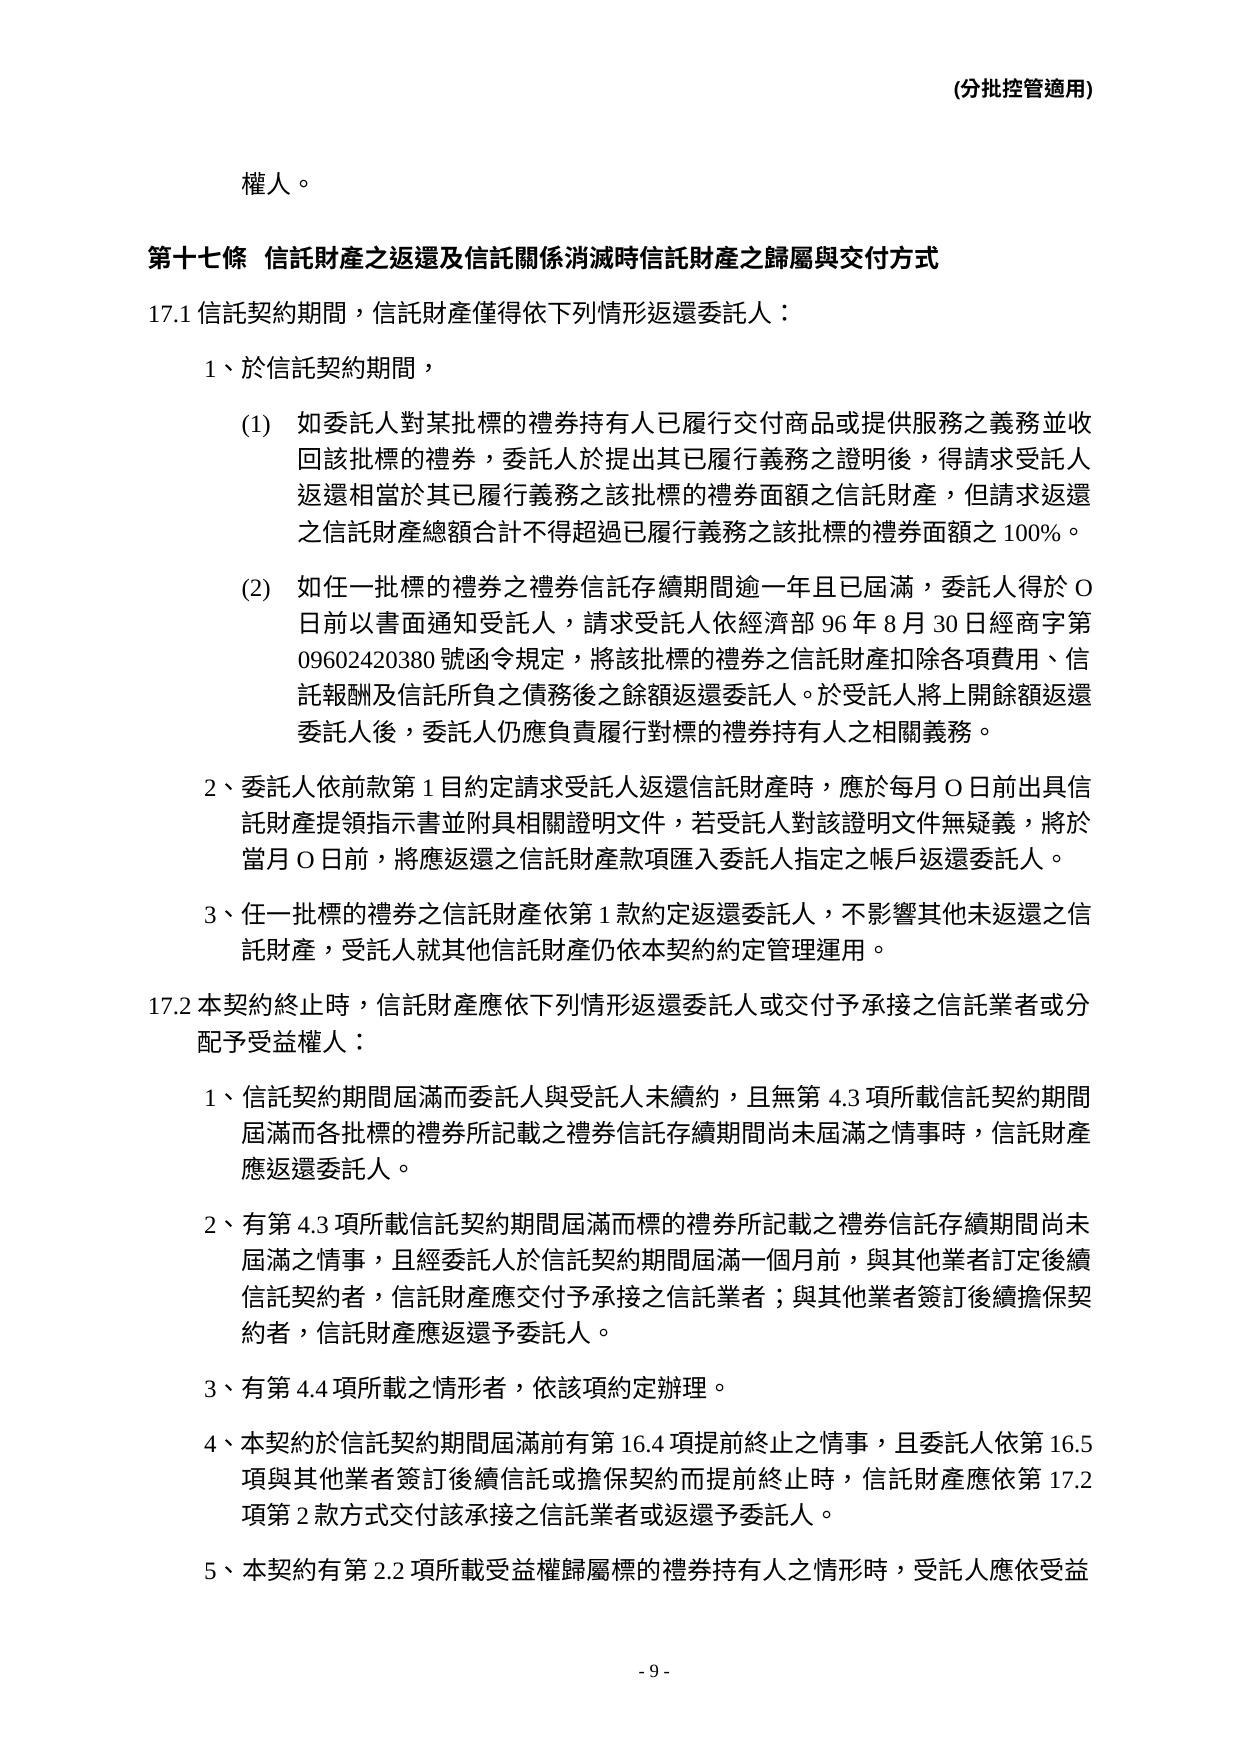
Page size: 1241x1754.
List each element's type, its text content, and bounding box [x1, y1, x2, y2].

text 3、有第4.4項所載之情形者，依該項約定辦理。 [204, 1368, 1092, 1404]
text 3、任一批標的禮券之信託財產依第1款約定返還委託人，不影響其他未返還之信託財產，受託人就其他信託財產仍依本契約約定管理運用。 [204, 894, 1092, 967]
text 4、本契約於信託契約期間屆滿前有第16.4項提前終止之情事，且委託人依第16.5項與其他業者簽訂後續信託或擔保契約而提前終止時，信託財產應依第17.2項第2款方式交付該承接之信託業者或返還予委託人。 [204, 1423, 1092, 1532]
text 17.1 信託契約期間，信託財產僅得依下列情形返還委託人： [148, 293, 1092, 329]
text 權人。 [204, 164, 1092, 201]
text 2、委託人依前款第1目約定請求受託人返還信託財產時，應於每月O日前出具信託財產提領指示書並附具相關證明文件，若受託人對該證明文件無疑義，將於當月O日前，將應返還之信託財產款項匯入委託人指定之帳戶返還委託人。 [204, 767, 1092, 876]
text 17.2 本契約終止時，信託財產應依下列情形返還委託人或交付予承接之信託業者或分配予受益權人： [148, 986, 1092, 1058]
text (1) 如委託人對某批標的禮券持有人已履行交付商品或提供服務之義務並收回該批標的禮券，委託人於提出其已履行義務之證明後，得請求受託人返還相當於其已履行義務之該批標的禮券面額之信託財產，但請求返還之信託財產總額合計不得超過已履行義務之該批標的禮券面額之100%。 [241, 403, 1092, 548]
text 1、於信託契約期間， [204, 348, 1092, 384]
text 1、信託契約期間屆滿而委託人與受託人未續約，且無第4.3項所載信託契約期間屆滿而各批標的禮券所記載之禮券信託存續期間尚未屆滿之情事時，信託財產應返還委託人。 [204, 1077, 1092, 1186]
text (2) 如任一批標的禮券之禮券信託存續期間逾一年且已屆滿，委託人得於O日前以書面通知受託人，請求受託人依經濟部96年8月30日經商字第09602420380號函令規定，將該批標的禮券之信託財產扣除各項費用、信託報酬及信託所負之債務後之餘額返還委託人。於受託人將上開餘額返還委託人後，委託人仍應負責履行對標的禮券持有人之相關義務。 [241, 567, 1092, 748]
text 2、有第4.3項所載信託契約期間屆滿而標的禮券所記載之禮券信託存續期間尚未屆滿之情事，且經委託人於信託契約期間屆滿一個月前，與其他業者訂定後續信託契約者，信託財產應交付予承接之信託業者；與其他業者簽訂後續擔保契約者，信託財產應返還予委託人。 [204, 1204, 1092, 1349]
text 5、本契約有第2.2項所載受益權歸屬標的禮券持有人之情形時，受託人應依受益 [204, 1551, 1092, 1587]
text 第十七條 信託財產之返還及信託關係消滅時信託財產之歸屬與交付方式 [148, 238, 1092, 274]
